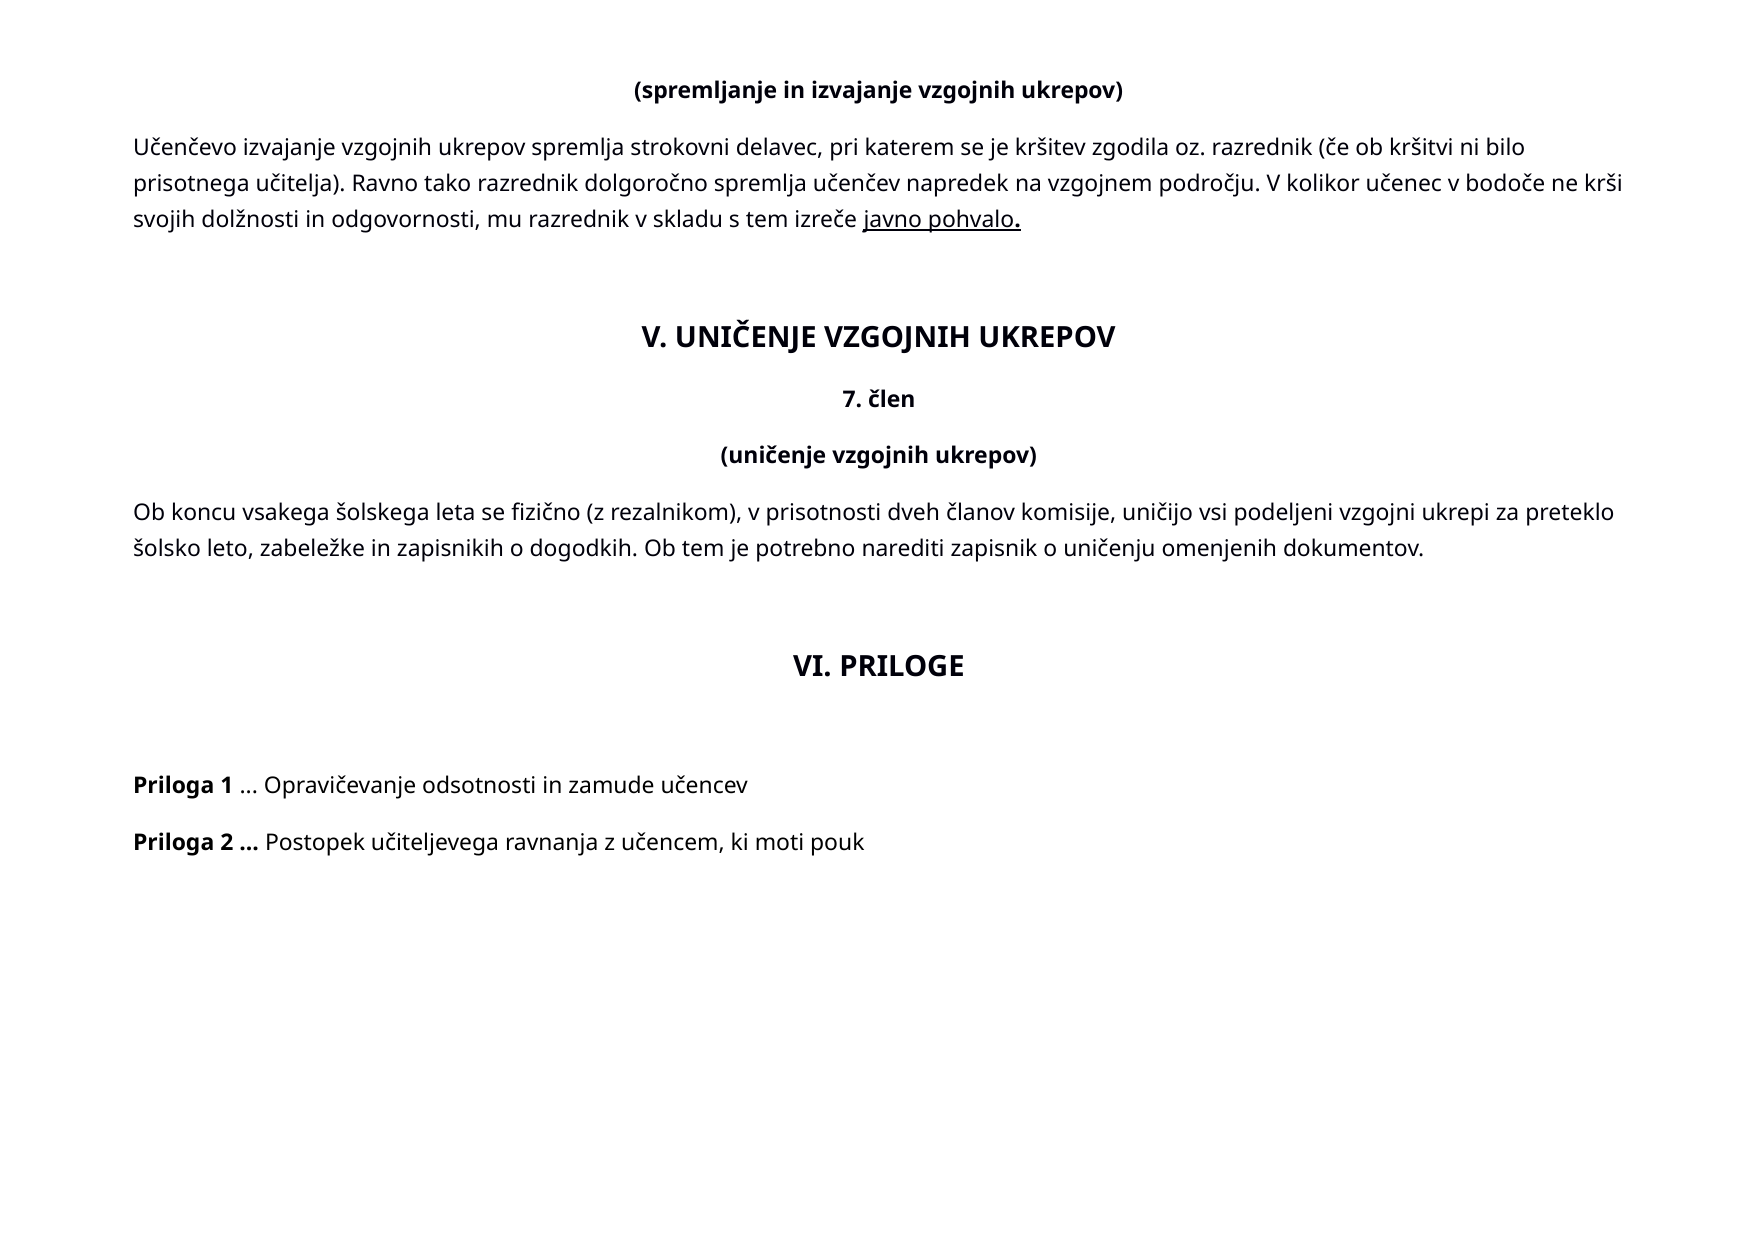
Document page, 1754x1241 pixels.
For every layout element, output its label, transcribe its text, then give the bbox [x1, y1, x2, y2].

text Priloga 2 ... Postopek učiteljevega ravnanja z učencem, ki moti pouk [133, 826, 1624, 857]
text Ob koncu vsakega šolskega leta se fizično (z rezalnikom), v prisotnosti dveh članov komisije, uničijo vsi podeljeni vzgojni ukrepi za preteklo šolsko leto, zabeležke in zapisnikih o dogodkih. Ob tem je potrebno narediti zapisnik o uničenju omenjenih dokumentov. [133, 496, 1624, 563]
text V. UNIČENJE VZGOJNIH UKREPOV [133, 316, 1624, 356]
text (spremljanje in izvajanje vzgojnih ukrepov) [133, 74, 1624, 105]
text Priloga 1 ... Opravičevanje odsotnosti in zamude učencev [133, 769, 1624, 800]
text 7. člen [133, 382, 1624, 414]
text VI. PRILOGE [133, 646, 1624, 685]
text (uničenje vzgojnih ukrepov) [133, 439, 1624, 471]
text Učenčevo izvajanje vzgojnih ukrepov spremlja strokovni delavec, pri katerem se je kršitev zgodila oz. razrednik (če ob kršitvi ni bilo prisotnega učitelja). Ravno tako razrednik dolgoročno spremlja učenčev napredek na vzgojnem področju. V kolikor učenec v bodoče ne krši svojih dolžnosti in odgovornosti, mu razrednik v skladu s tem izreče javno pohvalo. [133, 131, 1624, 234]
